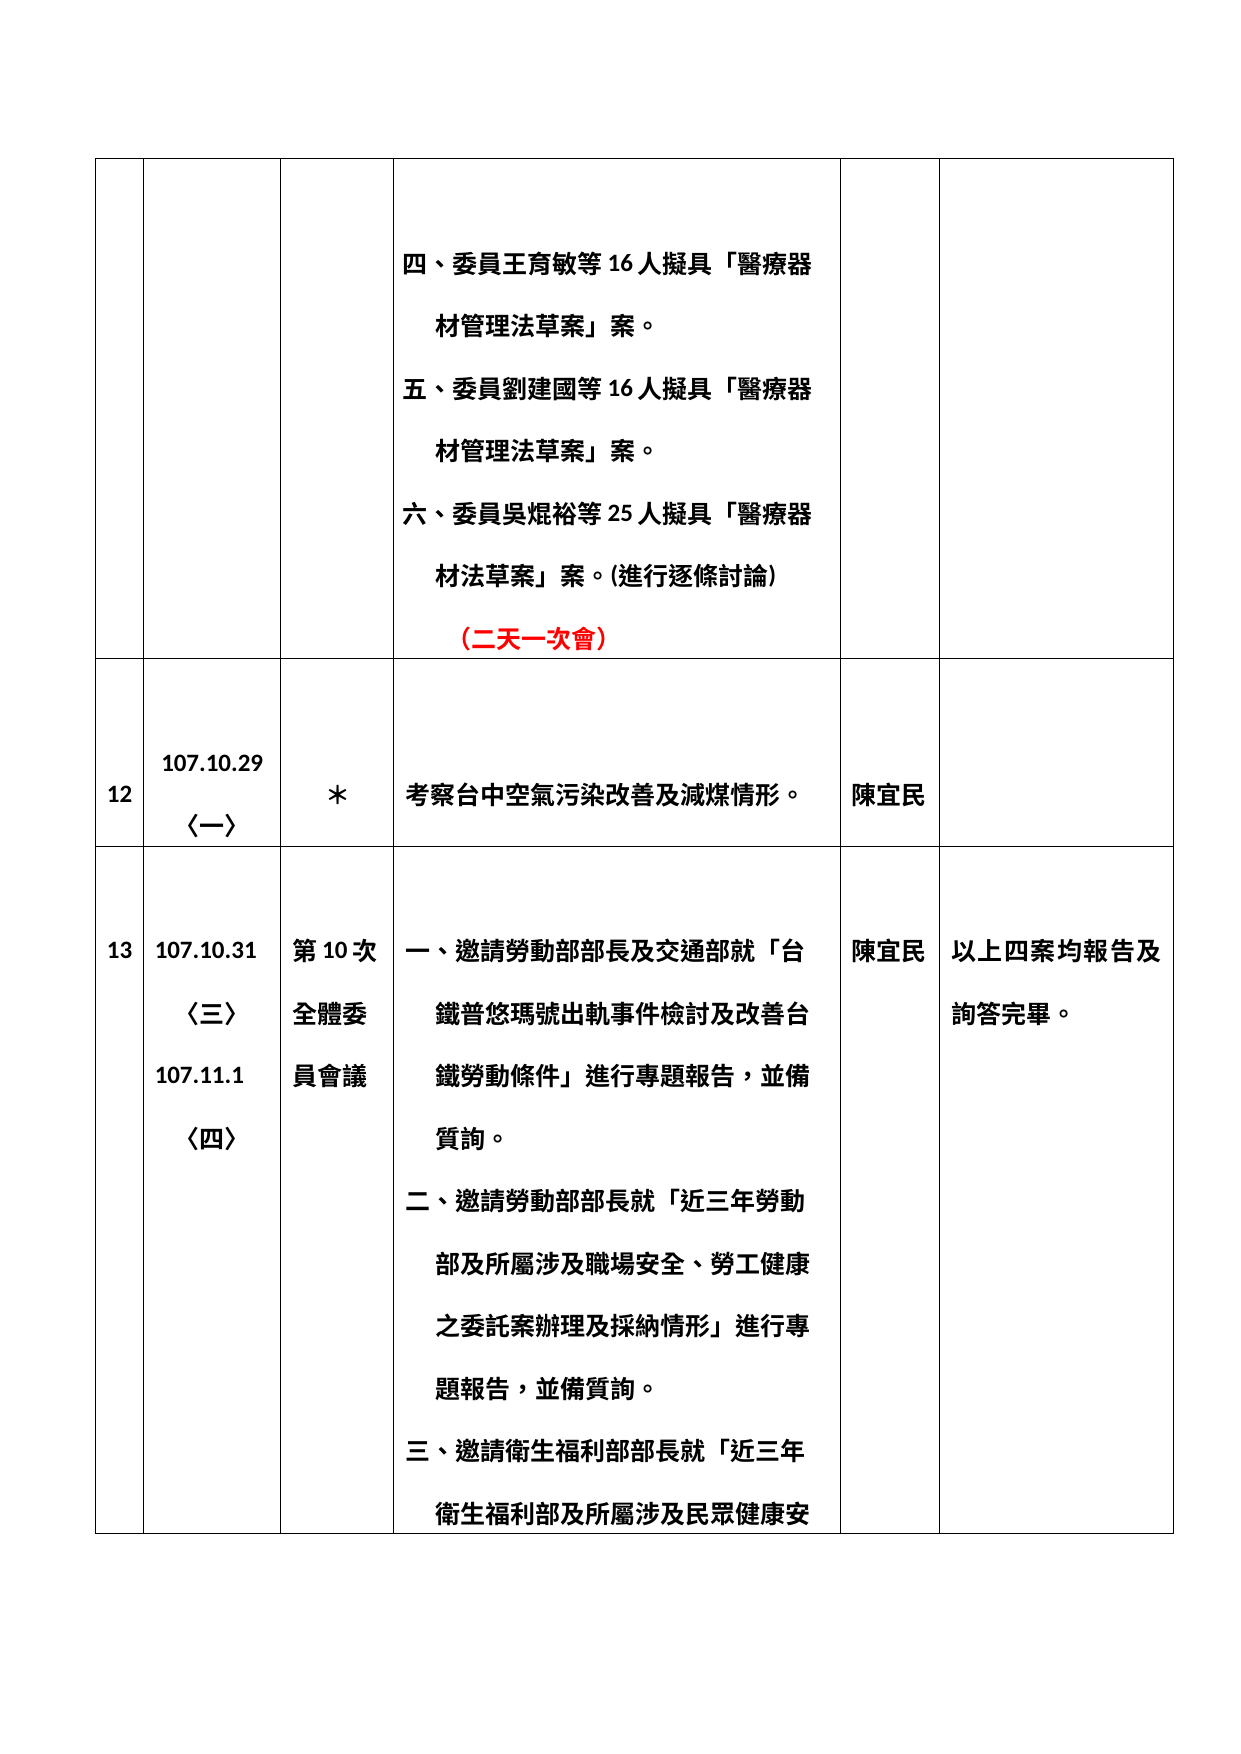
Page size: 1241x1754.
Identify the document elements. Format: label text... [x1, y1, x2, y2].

table_cell 四、委員王育敏等16人擬具「醫療器材管理法草案」案。 五、委員劉建國等16人擬具「醫療器材管理法草案」案。 六、委員吳焜裕等25人擬具「醫療器材法草案」案。(進行逐條討論) （二天一次會） [394, 159, 840, 658]
table_cell 13 [96, 847, 143, 1533]
table_cell [281, 159, 393, 658]
table_cell [940, 159, 1173, 658]
table_cell 一、邀請勞動部部長及交通部就「台鐵普悠瑪號出軌事件檢討及改善台鐵勞動條件」進行專題報告，並備質詢。 二、邀請勞動部部長就「近三年勞動部及所屬涉及職場安全、勞工健康之委託案辦理及採納情形」進行專題報告，並備質詢。 三、邀請衛生福利部部長就「近三年衛生福利部及所屬涉及民眾健康安 [394, 847, 840, 1533]
table_cell 考察台中空氣污染改善及減煤情形。 [394, 659, 840, 846]
table_cell [96, 159, 143, 658]
table_cell [841, 159, 939, 658]
table_cell 以上四案均報告及詢答完畢。 [940, 847, 1173, 1533]
table_cell [144, 159, 280, 658]
table_cell ＊ [281, 659, 393, 846]
table_cell 第10次全體委員會議 [281, 847, 393, 1533]
table_cell 107.10.29 〈一〉 [144, 659, 280, 846]
table_cell [940, 659, 1173, 846]
table_cell 陳宜民 [841, 659, 939, 846]
table_cell 陳宜民 [841, 847, 939, 1533]
table_cell 12 [96, 659, 143, 846]
table_cell 107.10.31 〈三〉 107.11.1 〈四〉 [144, 847, 280, 1533]
